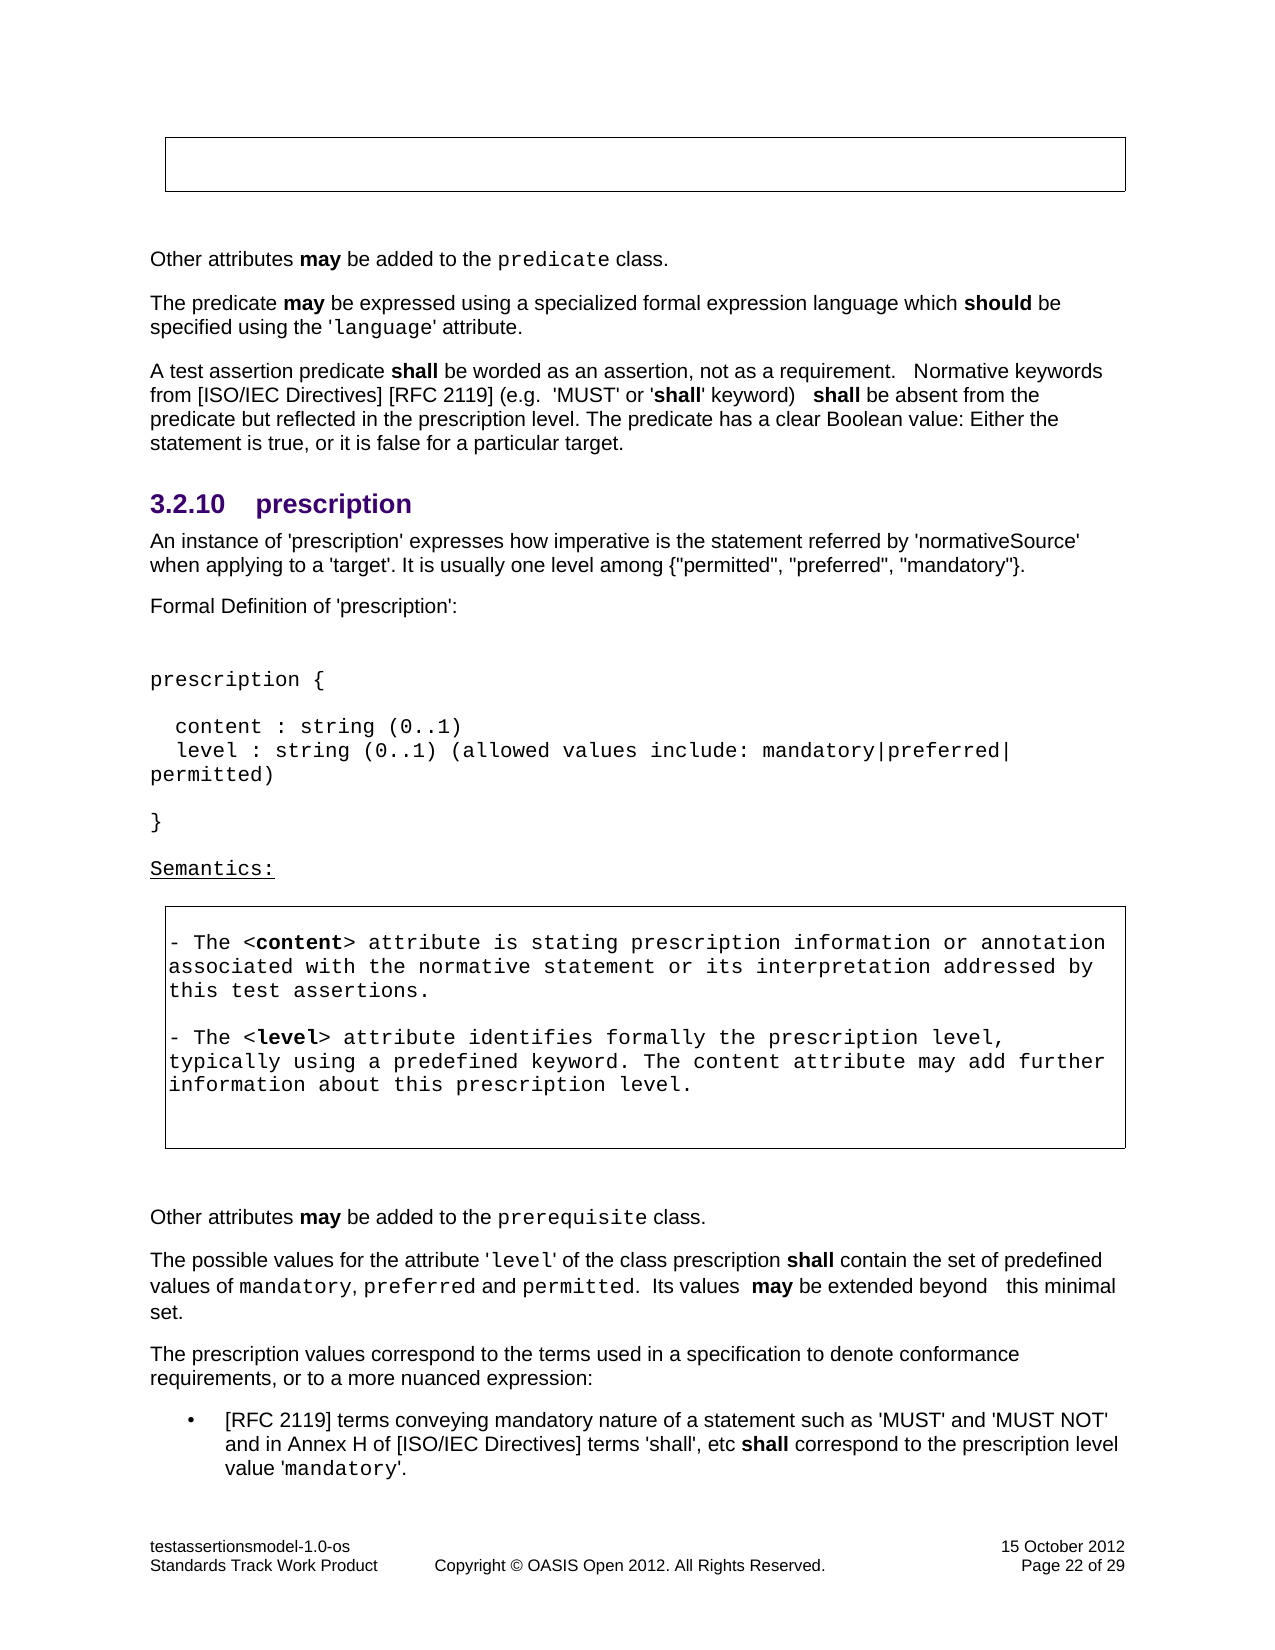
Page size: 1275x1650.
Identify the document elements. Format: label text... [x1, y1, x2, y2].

text The prescription values correspond to the terms used in a specification to denote conformance requirements, or to a more nuanced expression: [150, 1342, 1125, 1390]
text The predicate may be expressed using a specialized formal expression language which should be specified using the 'language' attribute. [150, 291, 1125, 341]
text The possible values for the attribute 'level' of the class prescription shall contain the set of predefined values of mandatory, preferred and permitted. Its values may be extended beyond this minimal set. [150, 1248, 1125, 1324]
text content : string (0..1) [150, 716, 1125, 740]
text Semantics: [150, 858, 1125, 882]
text - The <content> attribute is stating prescription information or annotation associated with the normative statement or its interpretation addressed by this test assertions. [166, 929, 1125, 1003]
text } [150, 811, 1125, 835]
text Other attributes may be added to the prerequisite class. [150, 1204, 1125, 1230]
text Formal Definition of 'prescription': [150, 594, 1125, 618]
subtitle prescription [150, 488, 1125, 519]
text A test assertion predicate shall be worded as an assertion, not as a requirement. Normative keywords from [ISO/IEC Directives] [RFC 2119] (e.g. 'MUST' or 'shall' keyword) shall be absent from the predicate but reflected in the prescription level. The predicate has a clear Boolean value: Either the statement is true, or it is false for a particular target. [150, 358, 1125, 454]
text prescription { [150, 669, 1125, 693]
list [RFC 2119] terms conveying mandatory nature of a statement such as 'MUST' and 'MUST NOT' and in Annex H of [ISO/IEC Directives] terms 'shall', etc shall correspond to the prescription level value 'mandatory'. [187, 1408, 1125, 1482]
text level : string (0..1) (allowed values include: mandatory|preferred|permitted) [150, 740, 1125, 787]
text Other attributes may be added to the predicate class. [150, 247, 1125, 273]
text - The <level> attribute identifies formally the prescription level, typically using a predefined keyword. The content attribute may add further information about this prescription level. [166, 1024, 1125, 1098]
text An instance of 'prescription' expresses how imperative is the statement referred by 'normativeSource' when applying to a 'target'. It is usually one level among {"permitted", "preferred", "mandatory"}. [150, 528, 1125, 576]
